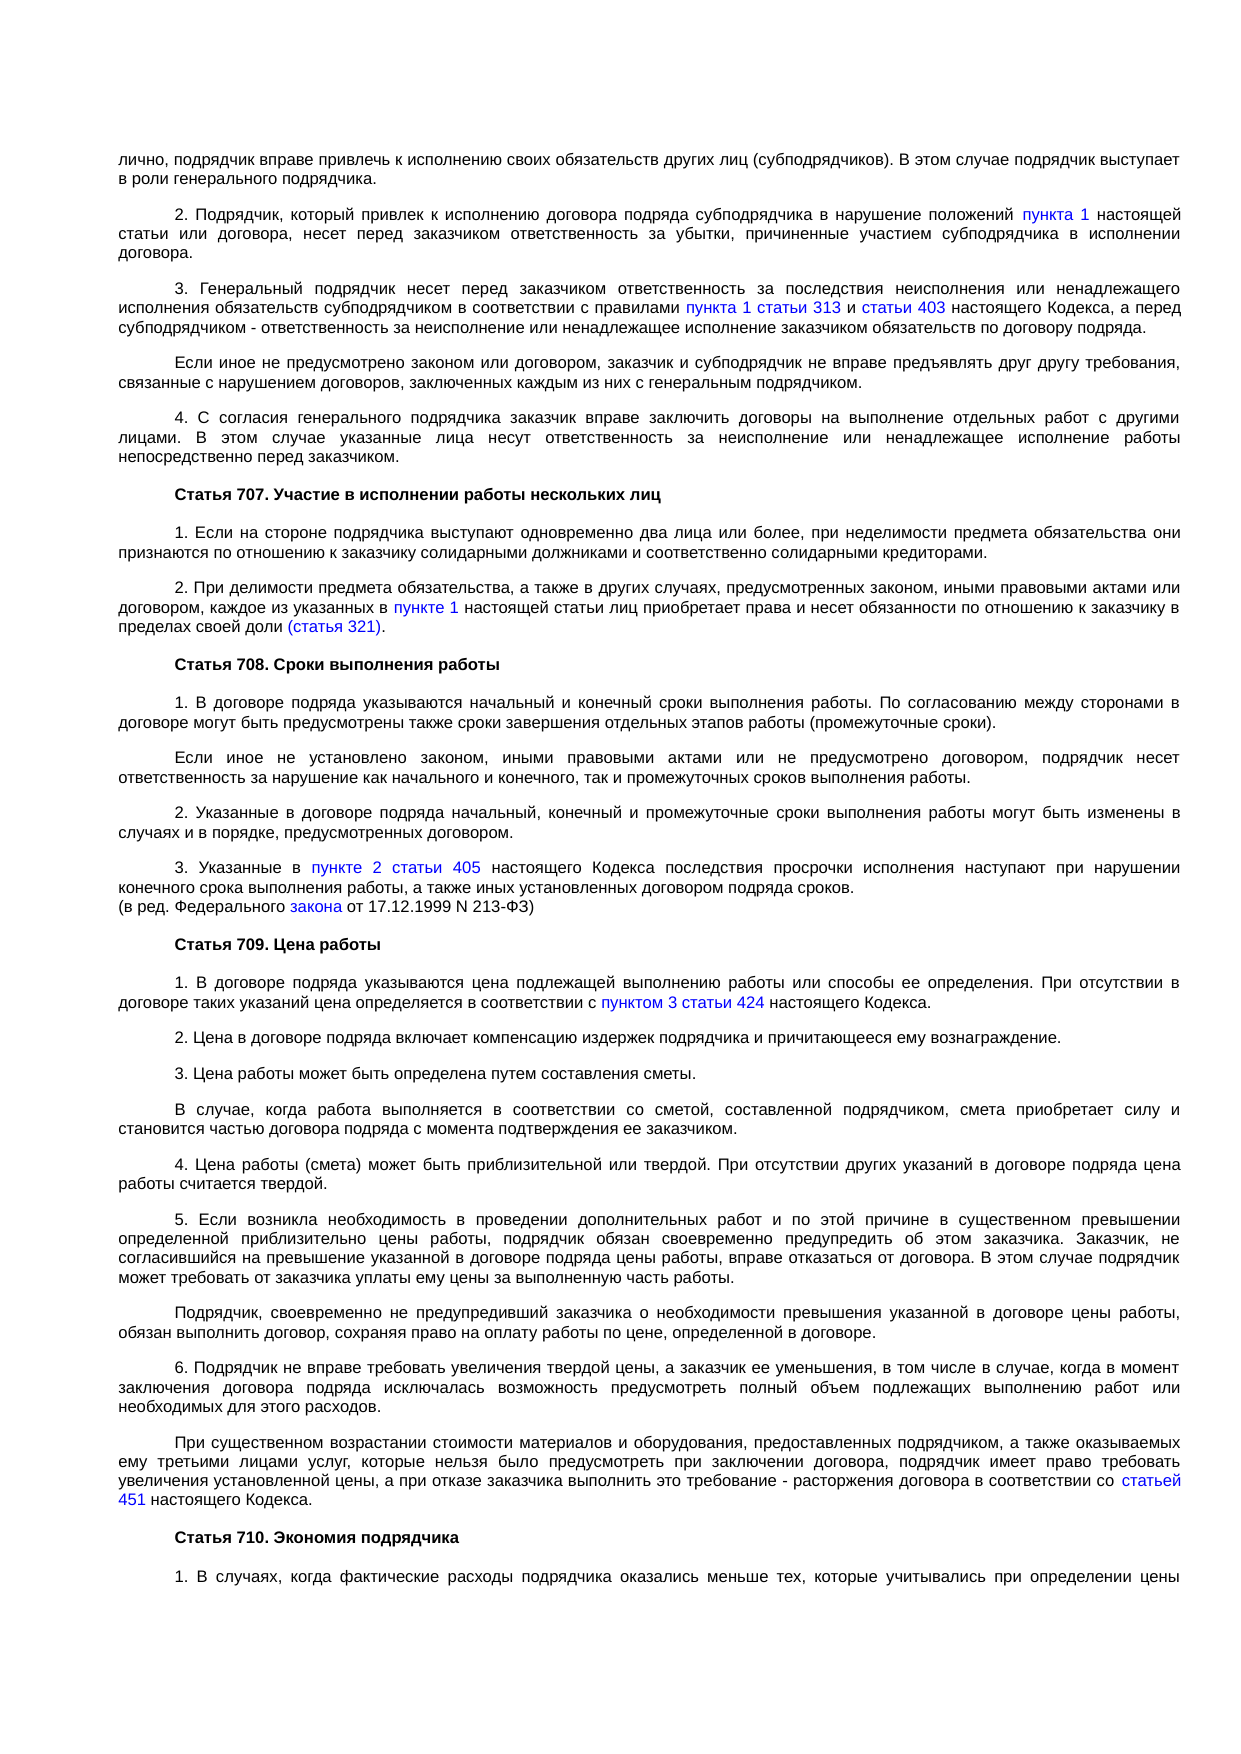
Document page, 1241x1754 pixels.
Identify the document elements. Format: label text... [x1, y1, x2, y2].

text 6. Подрядчик не вправе требовать увеличения твердой цены, а заказчик ее уменьшения, в том числе в случае, когда в момент заключения договора подряда исключалась возможность предусмотреть полный объем подлежащих выполнению работ или необходимых для этого расходов. [118, 1358, 1181, 1416]
text 3. Указанные в пункте 2 статьи 405 настоящего Кодекса последствия просрочки исполнения наступают при нарушении конечного срока выполнения работы, а также иных установленных договором подряда сроков. [118, 858, 1181, 897]
subtitle Статья 709. Цена работы [118, 935, 1181, 954]
text 1. В случаях, когда фактические расходы подрядчика оказались меньше тех, которые учитывались при определении цены [118, 1567, 1181, 1586]
subtitle Статья 707. Участие в исполнении работы нескольких лиц [118, 485, 1181, 504]
text 5. Если возникла необходимость в проведении дополнительных работ и по этой причине в существенном превышении определенной приблизительно цены работы, подрядчик обязан своевременно предупредить об этом заказчика. Заказчик, не согласившийся на превышение указанной в договоре подряда цены работы, вправе отказаться от договора. В этом случае подрядчик может требовать от заказчика уплаты ему цены за выполненную часть работы. [118, 1210, 1181, 1287]
text При существенном возрастании стоимости материалов и оборудования, предоставленных подрядчиком, а также оказываемых ему третьими лицами услуг, которые нельзя было предусмотреть при заключении договора, подрядчик имеет право требовать увеличения установленной цены, а при отказе заказчика выполнить это требование - расторжения договора в соответствии со статьей 451 настоящего Кодекса. [118, 1432, 1181, 1509]
text 3. Цена работы может быть определена путем составления сметы. [118, 1064, 1181, 1083]
text Если иное не предусмотрено законом или договором, заказчик и субподрядчик не вправе предъявлять друг другу требования, связанные с нарушением договоров, заключенных каждым из них с генеральным подрядчиком. [118, 353, 1181, 392]
text 1. Если на стороне подрядчика выступают одновременно два лица или более, при неделимости предмета обязательства они признаются по отношению к заказчику солидарными должниками и соответственно солидарными кредиторами. [118, 523, 1181, 562]
text 2. Указанные в договоре подряда начальный, конечный и промежуточные сроки выполнения работы могут быть изменены в случаях и в порядке, предусмотренных договором. [118, 803, 1181, 842]
text 4. Цена работы (смета) может быть приблизительной или твердой. При отсутствии других указаний в договоре подряда цена работы считается твердой. [118, 1155, 1181, 1193]
text 3. Генеральный подрядчик несет перед заказчиком ответственность за последствия неисполнения или ненадлежащего исполнения обязательств субподрядчиком в соответствии с правилами пункта 1 статьи 313 и статьи 403 настоящего Кодекса, а перед субподрядчиком - ответственность за неисполнение или ненадлежащее исполнение заказчиком обязательств по договору подряда. [118, 279, 1181, 337]
text 1. В договоре подряда указываются цена подлежащей выполнению работы или способы ее определения. При отсутствии в договоре таких указаний цена определяется в соответствии с пунктом 3 статьи 424 настоящего Кодекса. [118, 973, 1181, 1012]
text (в ред. Федерального закона от 17.12.1999 N 213-ФЗ) [118, 897, 1181, 916]
text 2. Подрядчик, который привлек к исполнению договора подряда субподрядчика в нарушение положений пункта 1 настоящей статьи или договора, несет перед заказчиком ответственность за убытки, причиненные участием субподрядчика в исполнении договора. [118, 205, 1181, 262]
text Если иное не установлено законом, иными правовыми актами или не предусмотрено договором, подрядчик несет ответственность за нарушение как начального и конечного, так и промежуточных сроков выполнения работы. [118, 748, 1181, 787]
text 2. При делимости предмета обязательства, а также в других случаях, предусмотренных законом, иными правовыми актами или договором, каждое из указанных в пункте 1 настоящей статьи лиц приобретает права и несет обязанности по отношению к заказчику в пределах своей доли (статья 321). [118, 578, 1181, 636]
text Подрядчик, своевременно не предупредивший заказчика о необходимости превышения указанной в договоре цены работы, обязан выполнить договор, сохраняя право на оплату работы по цене, определенной в договоре. [118, 1303, 1181, 1342]
text лично, подрядчик вправе привлечь к исполнению своих обязательств других лиц (субподрядчиков). В этом случае подрядчик выступает в роли генерального подрядчика. [118, 150, 1181, 188]
text 4. С согласия генерального подрядчика заказчик вправе заключить договоры на выполнение отдельных работ с другими лицами. В этом случае указанные лица несут ответственность за неисполнение или ненадлежащее исполнение работы непосредственно перед заказчиком. [118, 408, 1181, 466]
text 2. Цена в договоре подряда включает компенсацию издержек подрядчика и причитающееся ему вознаграждение. [118, 1028, 1181, 1047]
text 1. В договоре подряда указываются начальный и конечный сроки выполнения работы. По согласованию между сторонами в договоре могут быть предусмотрены также сроки завершения отдельных этапов работы (промежуточные сроки). [118, 693, 1181, 732]
subtitle Статья 710. Экономия подрядчика [118, 1528, 1181, 1547]
subtitle Статья 708. Сроки выполнения работы [118, 655, 1181, 674]
text В случае, когда работа выполняется в соответствии со сметой, составленной подрядчиком, смета приобретает силу и становится частью договора подряда с момента подтверждения ее заказчиком. [118, 1100, 1181, 1138]
